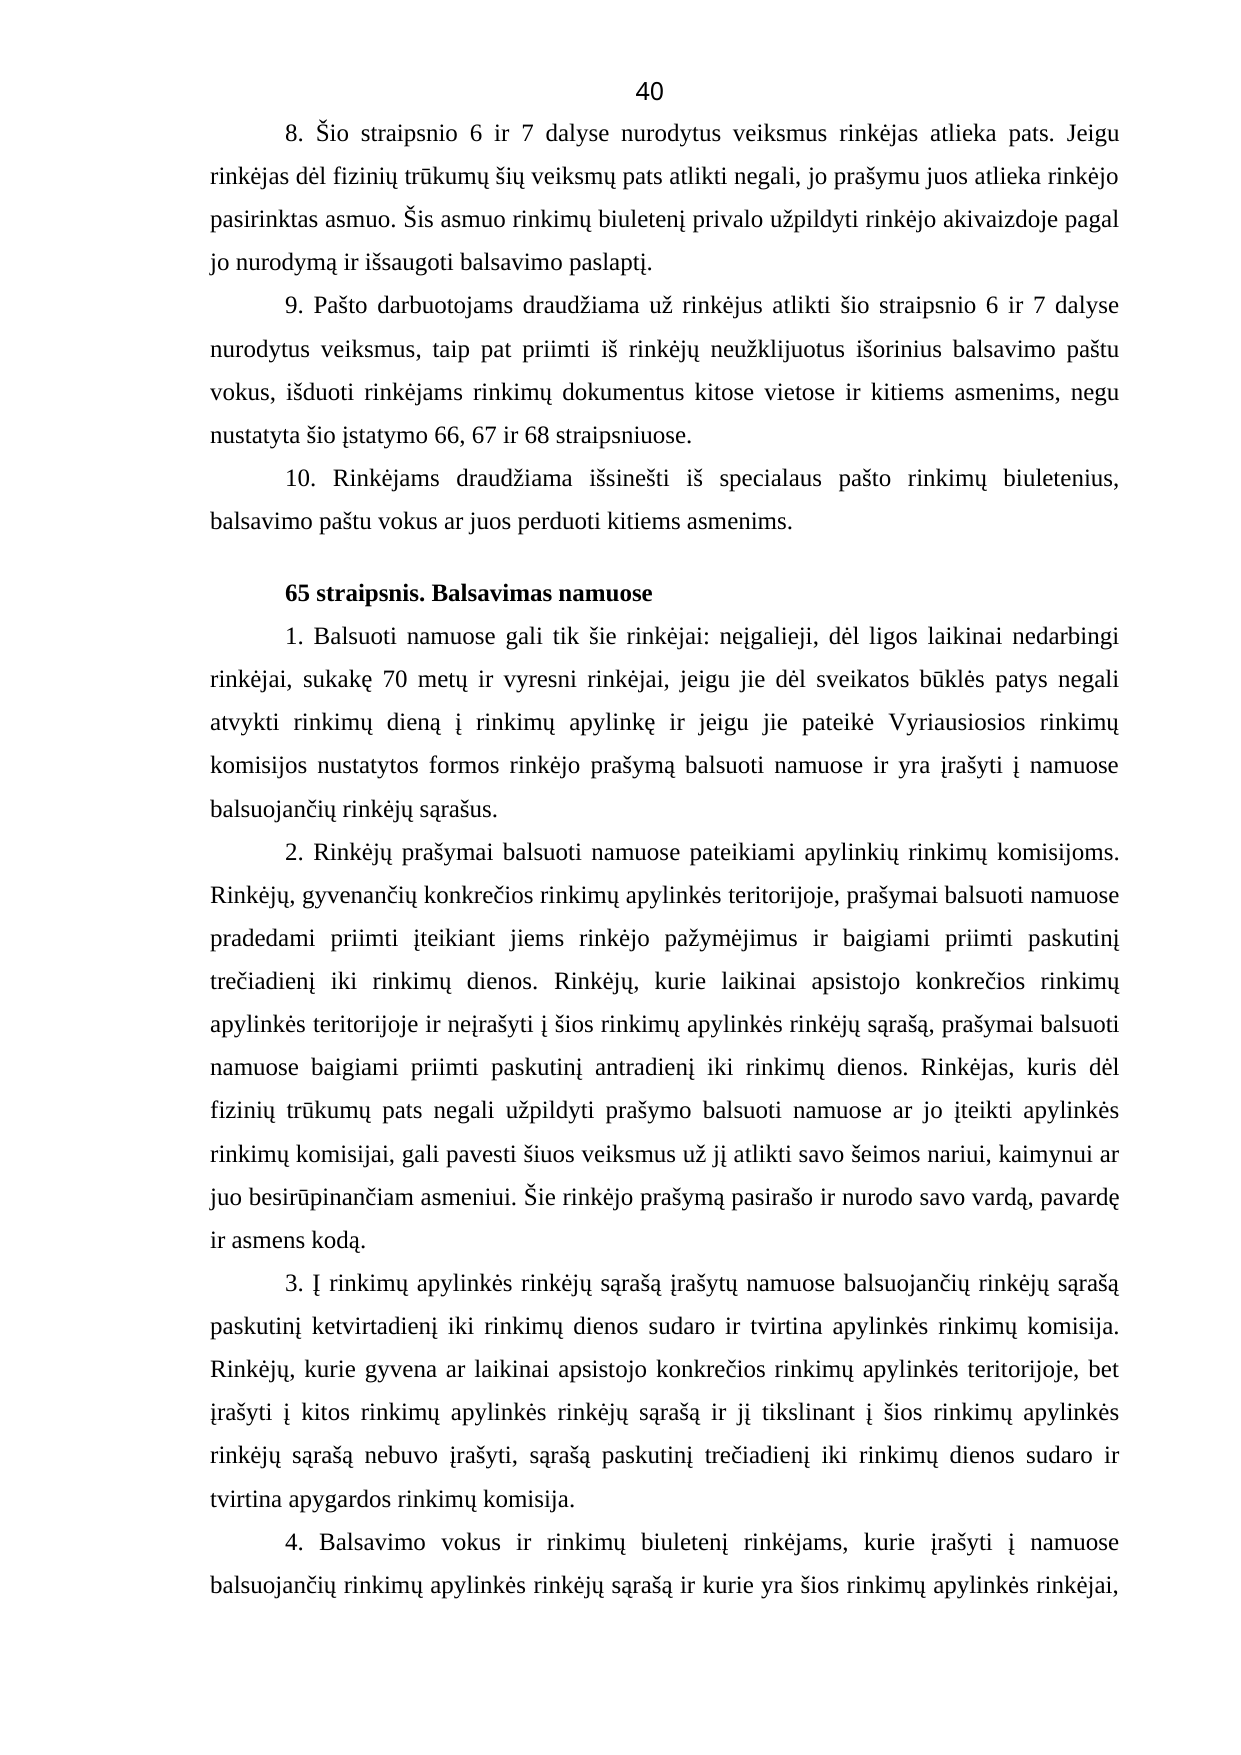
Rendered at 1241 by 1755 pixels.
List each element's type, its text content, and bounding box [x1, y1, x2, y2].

text 2. Rinkėjų prašymai balsuoti namuose pateikiami apylinkių rinkimų komisijoms. Rinkėjų, gyvenančių konkrečios rinkimų apylinkės teritorijoje, prašymai balsuoti namuose pradedami priimti įteikiant jiems rinkėjo pažymėjimus ir baigiami priimti paskutinį trečiadienį iki rinkimų dienos. Rinkėjų, kurie laikinai apsistojo konkrečios rinkimų apylinkės teritorijoje ir neįrašyti į šios rinkimų apylinkės rinkėjų sąrašą, prašymai balsuoti namuose baigiami priimti paskutinį antradienį iki rinkimų dienos. Rinkėjas, kuris dėl fizinių trūkumų pats negali užpildyti prašymo balsuoti namuose ar jo įteikti apylinkės rinkimų komisijai, gali pavesti šiuos veiksmus už jį atlikti savo šeimos nariui, kaimynui ar juo besirūpinančiam asmeniui. Šie rinkėjo prašymą pasirašo ir nurodo savo vardą, pavardę ir asmens kodą. [210, 837, 1120, 1254]
text 4. Balsavimo vokus ir rinkimų biuletenį rinkėjams, kurie įrašyti į namuose balsuojančių rinkimų apylinkės rinkėjų sąrašą ir kurie yra šios rinkimų apylinkės rinkėjai, [210, 1527, 1120, 1599]
text 3. Į rinkimų apylinkės rinkėjų sąrašą įrašytų namuose balsuojančių rinkėjų sąrašą paskutinį ketvirtadienį iki rinkimų dienos sudaro ir tvirtina apylinkės rinkimų komisija. Rinkėjų, kurie gyvena ar laikinai apsistojo konkrečios rinkimų apylinkės teritorijoje, bet įrašyti į kitos rinkimų apylinkės rinkėjų sąrašą ir jį tikslinant į šios rinkimų apylinkės rinkėjų sąrašą nebuvo įrašyti, sąrašą paskutinį trečiadienį iki rinkimų dienos sudaro ir tvirtina apygardos rinkimų komisija. [210, 1268, 1120, 1512]
text 65 straipsnis. Balsavimas namuose [210, 578, 1120, 607]
text 9. Pašto darbuotojams draudžiama už rinkėjus atlikti šio straipsnio 6 ir 7 dalyse nurodytus veiksmus, taip pat priimti iš rinkėjų neužklijuotus išorinius balsavimo paštu vokus, išduoti rinkėjams rinkimų dokumentus kitose vietose ir kitiems asmenims, negu nustatyta šio įstatymo 66, 67 ir 68 straipsniuose. [210, 291, 1120, 449]
text 8. Šio straipsnio 6 ir 7 dalyse nurodytus veiksmus rinkėjas atlieka pats. Jeigu rinkėjas dėl fizinių trūkumų šių veiksmų pats atlikti negali, jo prašymu juos atlieka rinkėjo pasirinktas asmuo. Šis asmuo rinkimų biuletenį privalo užpildyti rinkėjo akivaizdoje pagal jo nurodymą ir išsaugoti balsavimo paslaptį. [210, 118, 1120, 276]
text 10. Rinkėjams draudžiama išsinešti iš specialaus pašto rinkimų biuletenius, balsavimo paštu vokus ar juos perduoti kitiems asmenims. [210, 463, 1120, 535]
text 1. Balsuoti namuose gali tik šie rinkėjai: neįgalieji, dėl ligos laikinai nedarbingi rinkėjai, sukakę 70 metų ir vyresni rinkėjai, jeigu jie dėl sveikatos būklės patys negali atvykti rinkimų dieną į rinkimų apylinkę ir jeigu jie pateikė Vyriausiosios rinkimų komisijos nustatytos formos rinkėjo prašymą balsuoti namuose ir yra įrašyti į namuose balsuojančių rinkėjų sąrašus. [210, 621, 1120, 822]
